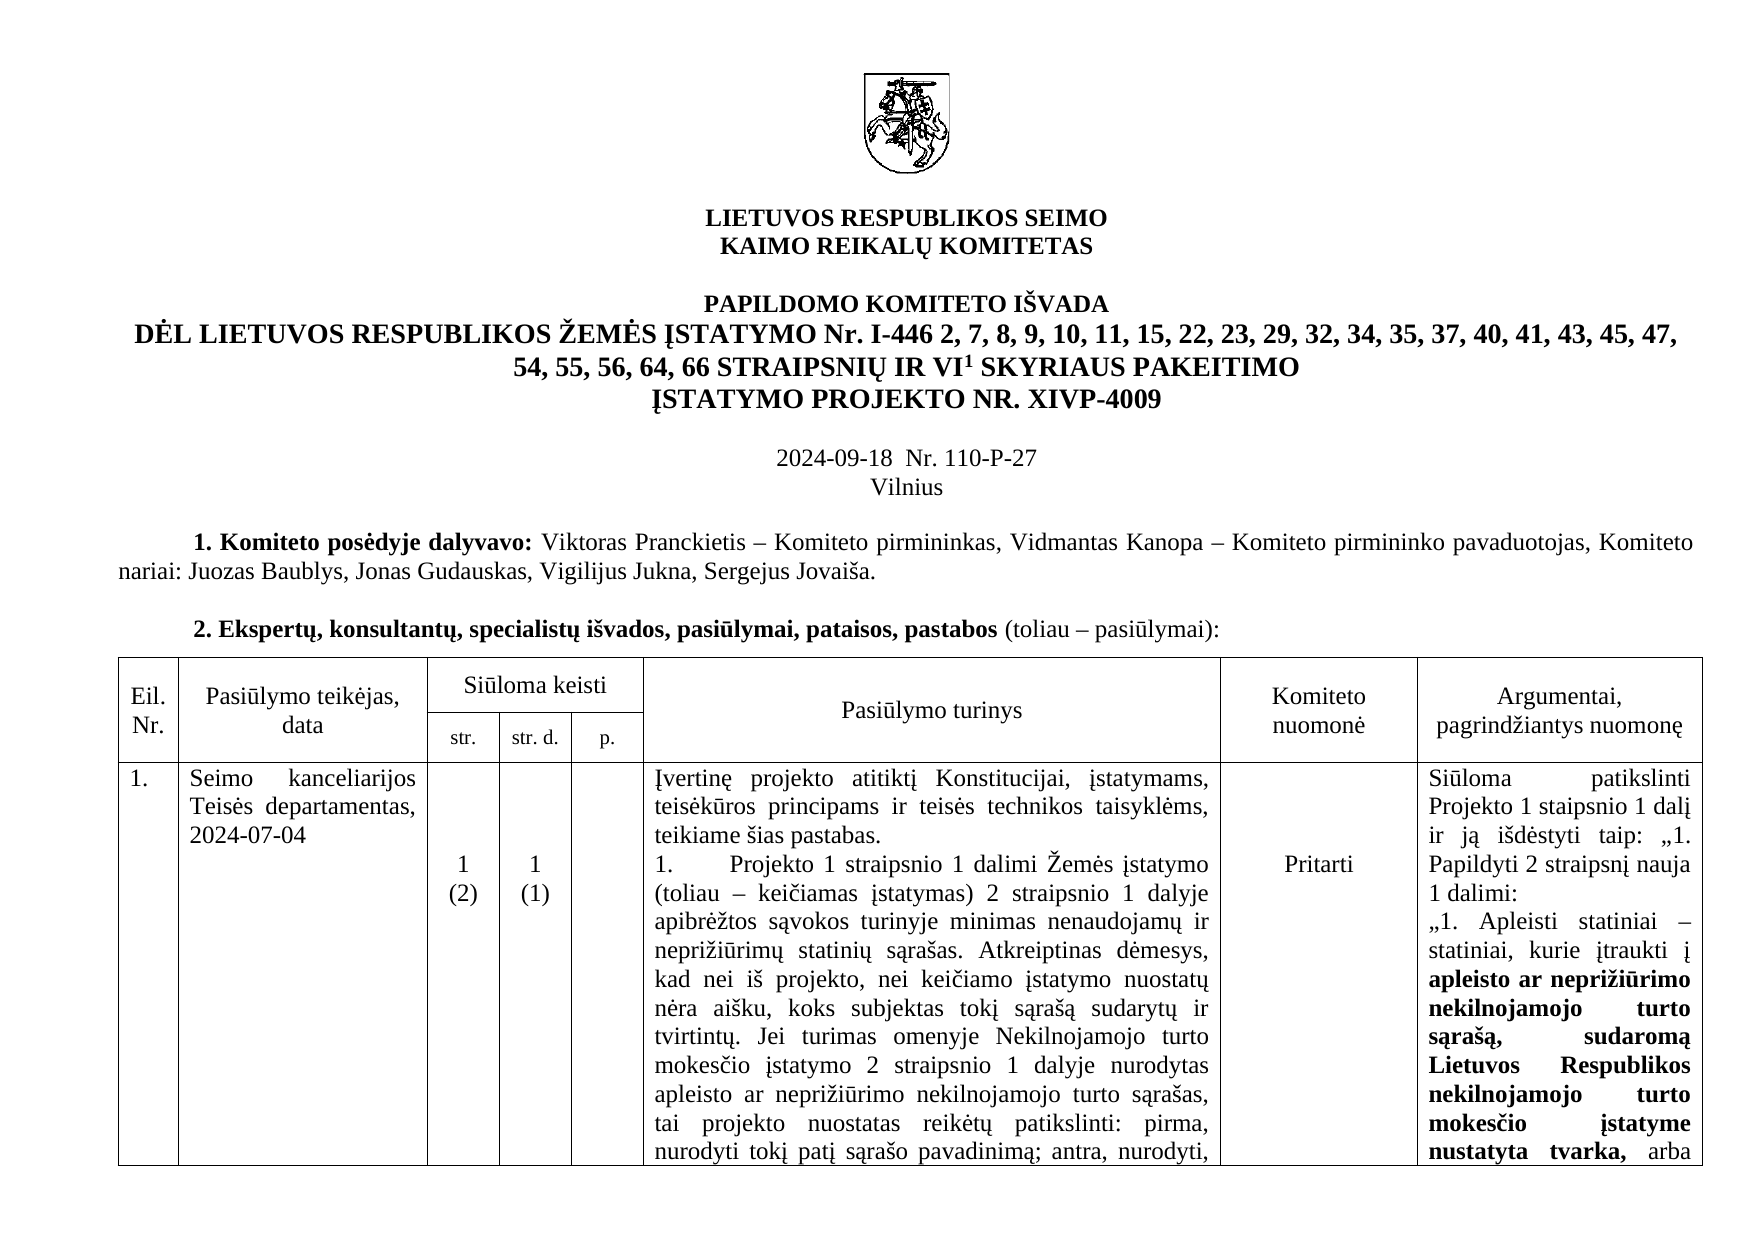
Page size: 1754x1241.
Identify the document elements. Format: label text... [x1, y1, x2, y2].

text KAIMO REIKALŲ KOMITETAS [118, 231, 1695, 260]
table_cell 1. [119, 763, 178, 1165]
table_cell 1 (1) [500, 763, 571, 1165]
table_header Siūloma keisti [428, 658, 643, 712]
table_header Komiteto nuomonė [1221, 658, 1417, 762]
table_cell p. [572, 713, 643, 762]
table_cell Siūloma patikslinti Projekto 1 staipsnio 1 dalį ir ją išdėstyti taip: „1. Papildyti 2 straipsnį nauja 1 dalimi: „1. Apleisti statiniai – statiniai, kurie įtraukti į apleisto ar neprižiūrimo nekilnojamojo turto sąrašą, sudaromą Lietuvos Respublikos nekilnojamojo turto mokesčio įstatyme nustatyta tvarka, arba [1418, 763, 1702, 1165]
text Vilnius [118, 472, 1695, 501]
text DĖL LIETUVOS RESPUBLIKOS ŽEMĖS ĮSTATYMO Nr. I-446 2, 7, 8, 9, 10, 11, 15, 22, 23, 29, 32, 34, 35, 37, 40, 41, 43, 45, 47, 54, 55, 56, 64, 66 STRAIPSNIŲ IR VI1 SKYRIAUS PAKEITIMO [118, 318, 1695, 382]
table_cell Pritarti [1221, 763, 1417, 1165]
table_cell str. d. [500, 713, 571, 762]
subtitle 2. Ekspertų, konsultantų, specialistų išvados, pasiūlymai, pataisos, pastabos (toliau – pasiūlymai): [118, 614, 1695, 642]
table_cell str. [428, 713, 499, 762]
table_header Pasiūlymo turinys [644, 658, 1220, 762]
table_cell 1 (2) [428, 763, 499, 1165]
text 2024-09-18 Nr. 110-P-27 [118, 443, 1695, 472]
table_header Eil. Nr. [119, 658, 178, 762]
table_header Argumentai, pagrindžiantys nuomonę [1418, 658, 1702, 762]
table_header Pasiūlymo teikėjas, data [179, 658, 427, 762]
table_cell Įvertinę projekto atitiktį Konstitucijai, įstatymams, teisėkūros principams ir teisės technikos taisyklėms, teikiame šias pastabas. 1. Projekto 1 straipsnio 1 dalimi Žemės įstatymo (toliau – keičiamas įstatymas) 2 straipsnio 1 dalyje apibrėžtos sąvokos turinyje minimas nenaudojamų ir neprižiūrimų statinių sąrašas. Atkreiptinas dėmesys, kad nei iš projekto, nei keičiamo įstatymo nuostatų nėra aišku, koks subjektas tokį sąrašą sudarytų ir tvirtintų. Jei turimas omenyje Nekilnojamojo turto mokesčio įstatymo 2 straipsnio 1 dalyje nurodytas apleisto ar neprižiūrimo nekilnojamojo turto sąrašas, tai projekto nuostatas reikėtų patikslinti: pirma, nurodyti tokį patį sąrašo pavadinimą; antra, nurodyti, [644, 763, 1220, 1165]
text 1. Komiteto posėdyje dalyvavo: Viktoras Pranckietis – Komiteto pirmininkas, Vidmantas Kanopa – Komiteto pirmininko pavaduotojas, Komiteto nariai: Juozas Baublys, Jonas Gudauskas, Vigilijus Jukna, Sergejus Jovaiša. [118, 527, 1695, 585]
subtitle PAPILDOMO KOMITETO IŠVADA [118, 289, 1695, 318]
table_cell [572, 763, 643, 1165]
table_cell Seimo kanceliarijos Teisės departamentas, 2024-07-04 [179, 763, 427, 1165]
text LIETUVOS RESPUBLIKOS SEIMO [118, 203, 1695, 231]
text ĮSTATYMO PROJEKTO NR. XIVP-4009 [118, 382, 1695, 415]
